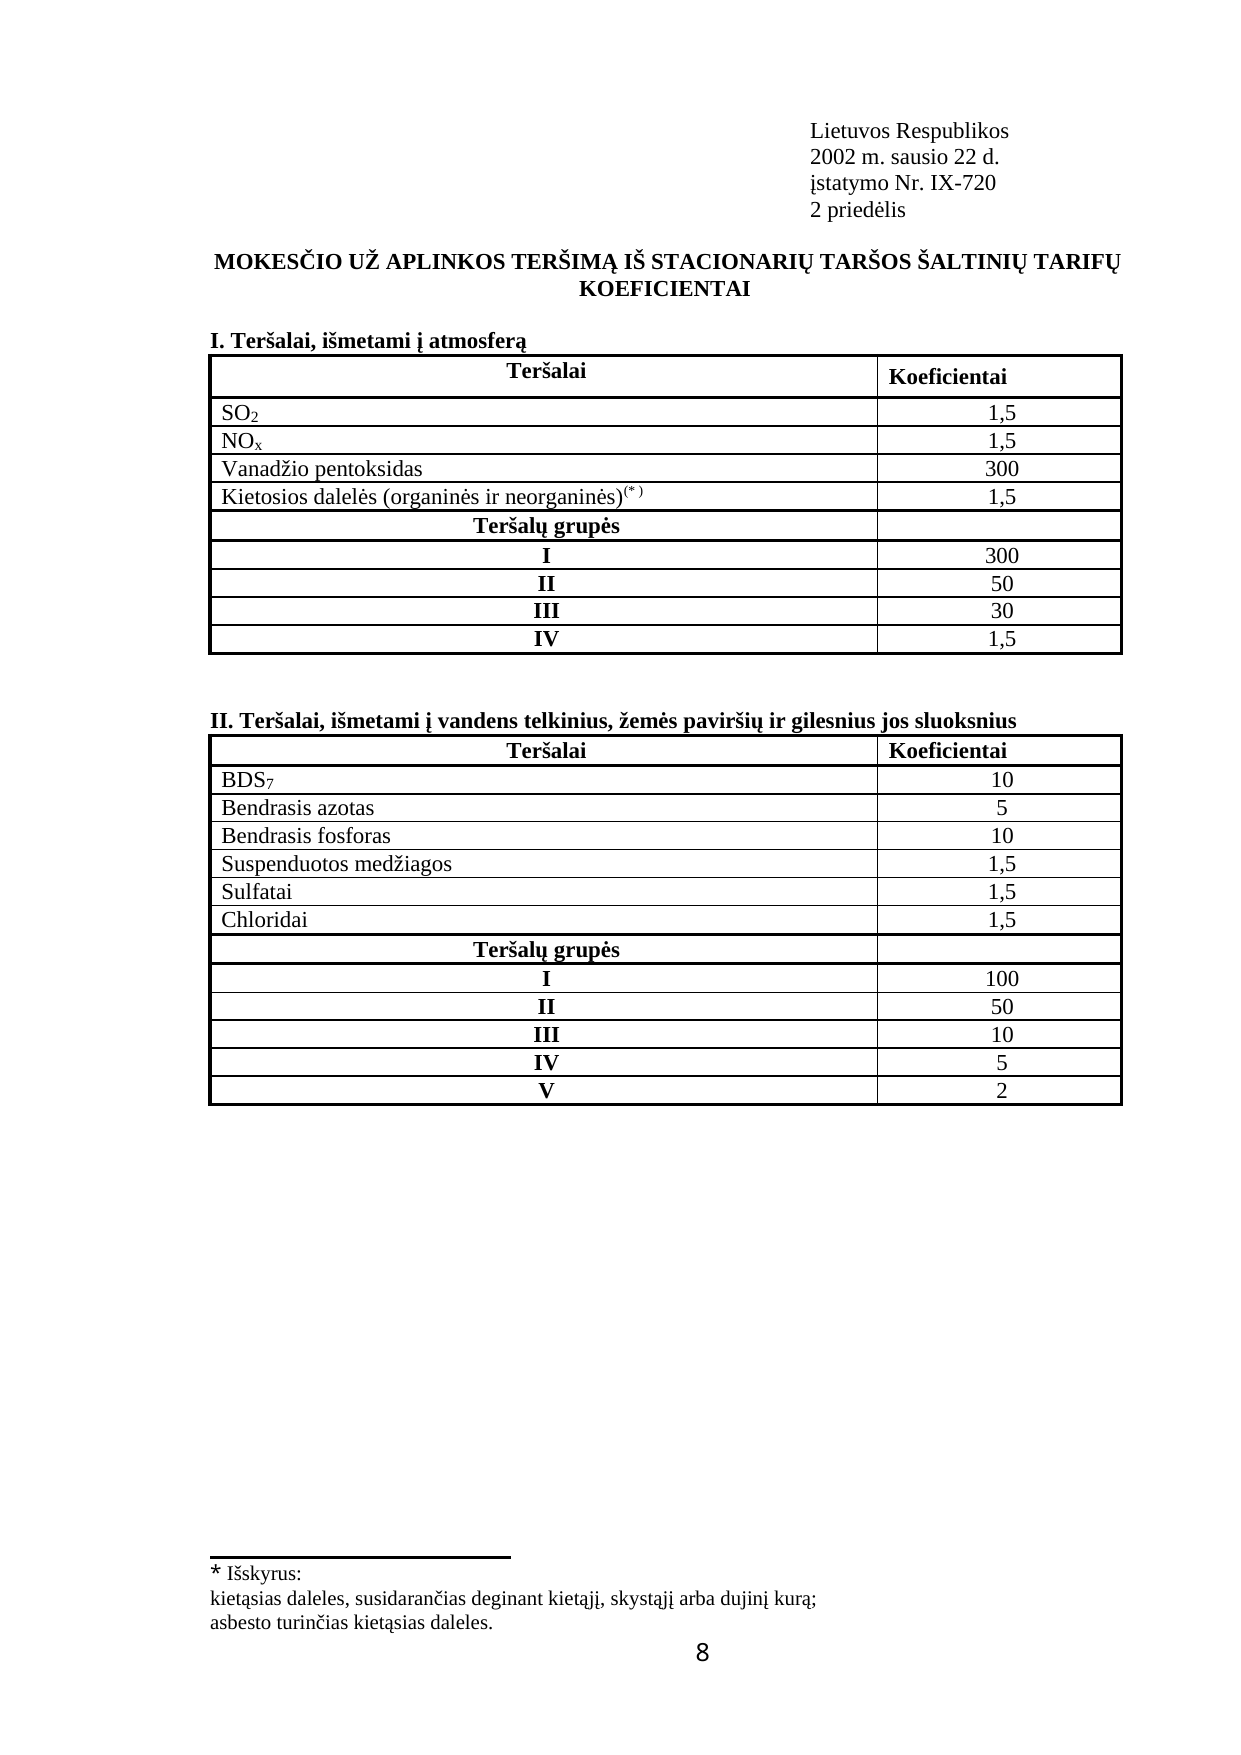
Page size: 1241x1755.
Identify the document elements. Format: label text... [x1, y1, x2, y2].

table_cell 1,5 [878, 878, 1120, 904]
table_cell Chloridai [212, 906, 877, 932]
table_cell Teršalų grupės [212, 936, 877, 962]
table_cell 5 [878, 1049, 1120, 1075]
text MOKESČIO UŽ APLINKOS TERŠIMĄ IŠ STACIONARIŲ TARŠOS ŠALTINIŲ TARIFŲ KOEFICIENTAI [210, 248, 1126, 301]
table_cell 300 [878, 542, 1120, 568]
table_cell III [212, 598, 877, 624]
table_cell NOx [212, 427, 877, 453]
table_cell [878, 936, 1120, 962]
table_header Koeficientai [878, 357, 1120, 396]
table_cell 30 [878, 598, 1120, 624]
table_cell 50 [878, 570, 1120, 596]
table_cell V [212, 1077, 877, 1103]
table_header Teršalai [212, 357, 877, 396]
table_cell 1,5 [878, 850, 1120, 877]
table_cell Vanadžio pentoksidas [212, 455, 877, 481]
text 2 priedėlis [210, 196, 1126, 222]
table_cell 50 [878, 993, 1120, 1019]
table_cell 10 [878, 822, 1120, 849]
table_cell 1,5 [878, 626, 1120, 652]
text įstatymo Nr. IX-720 [210, 169, 1126, 196]
table_cell 1,5 [878, 427, 1120, 453]
text I. Teršalai, išmetami į atmosferą [210, 327, 1126, 354]
table_cell IV [212, 626, 877, 652]
table_cell Teršalų grupės [212, 512, 877, 538]
table_cell Suspenduotos medžiagos [212, 850, 877, 877]
text II. Teršalai, išmetami į vandens telkinius, žemės paviršių ir gilesnius jos sluoksnius [210, 708, 1126, 734]
table_cell Bendrasis azotas [212, 795, 877, 821]
table_cell 1,5 [878, 483, 1120, 509]
table_header Koeficientai [878, 737, 1120, 763]
table_cell BDS7 [212, 767, 877, 793]
table_cell Sulfatai [212, 878, 877, 904]
table_header Teršalai [212, 737, 877, 763]
table_cell 100 [878, 965, 1120, 991]
table_cell 5 [878, 795, 1120, 821]
table_cell III [212, 1021, 877, 1047]
table_cell I [212, 542, 877, 568]
table_cell I [212, 965, 877, 991]
table_cell [878, 512, 1120, 538]
table_cell SO2 [212, 399, 877, 425]
text Lietuvos Respublikos 2002 m. sausio 22 d. [210, 117, 1126, 169]
table_cell 1,5 [878, 399, 1120, 425]
table_cell Kietosios dalelės (organinės ir neorganinės)( ) [212, 483, 877, 509]
table_cell II [212, 993, 877, 1019]
table_cell 1,5 [878, 906, 1120, 932]
table_cell Bendrasis fosforas [212, 822, 877, 849]
table_cell II [212, 570, 877, 596]
table_cell 10 [878, 1021, 1120, 1047]
table_cell IV [212, 1049, 877, 1075]
table_cell 10 [878, 767, 1120, 793]
table_cell 2 [878, 1077, 1120, 1103]
table_cell 300 [878, 455, 1120, 481]
